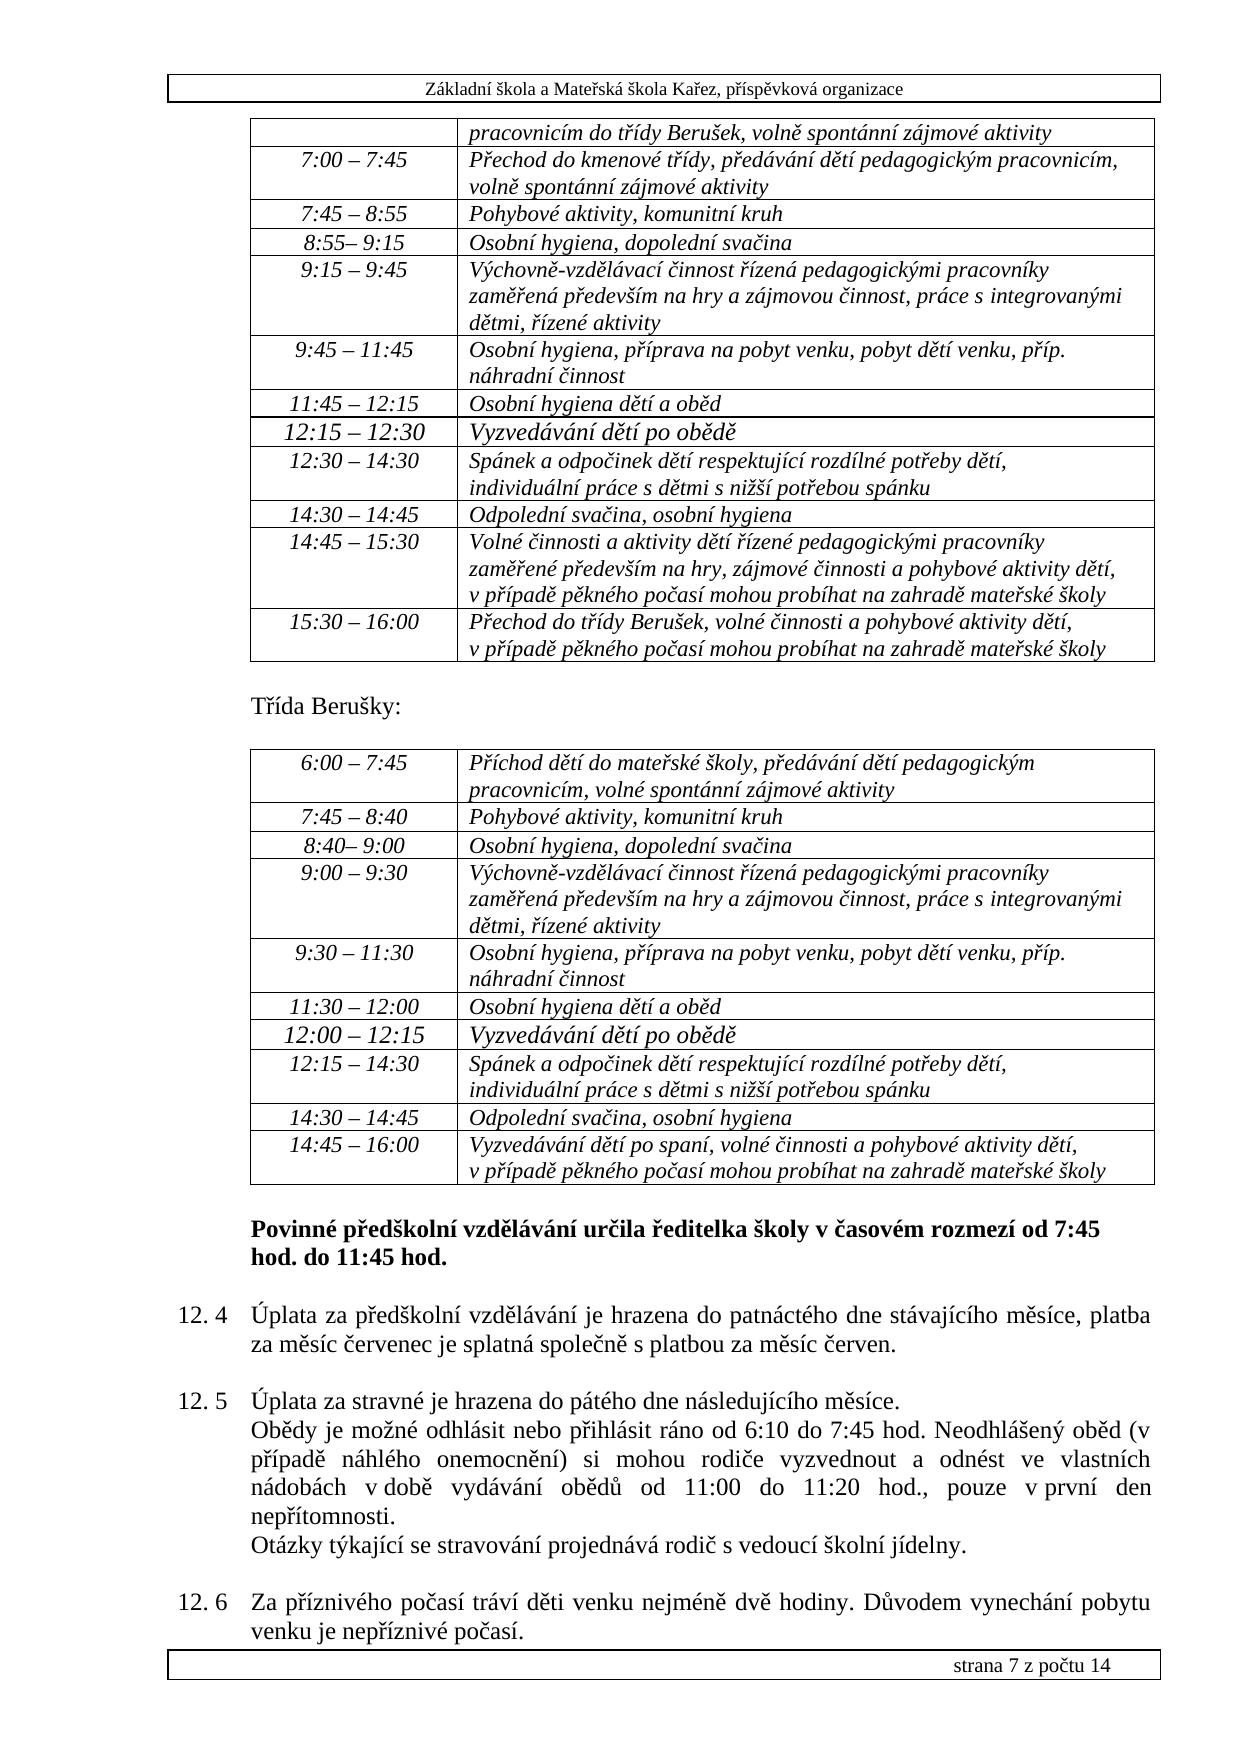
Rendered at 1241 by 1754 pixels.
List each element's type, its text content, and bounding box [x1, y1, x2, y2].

table_cell Výchovně-vzdělávací činnost řízená pedagogickými pracovníky zaměřená především na hry a zájmovou činnost, práce s integrovanými dětmi, řízené aktivity [458, 256, 1154, 335]
table_cell Vyzvedávání dětí po obědě [458, 418, 1154, 446]
text Třída Berušky: [251, 691, 1152, 720]
table_header Příchod dětí do mateřské školy, předávání dětí pedagogickým pracovnicím, volné spontánní zájmové aktivity [458, 750, 1154, 802]
table_cell Vyzvedávání dětí po obědě [458, 1020, 1154, 1049]
table_cell Volné činnosti a aktivity dětí řízené pedagogickými pracovníky zaměřené především na hry, zájmové činnosti a pohybové aktivity dětí, v případě pěkného počasí mohou probíhat na zahradě mateřské školy [458, 528, 1154, 607]
table_cell 12:00 – 12:15 [251, 1020, 457, 1049]
table_cell 12:15 – 14:30 [251, 1050, 457, 1103]
table_cell 7:45 – 8:40 [251, 803, 457, 831]
table_cell Pohybové aktivity, komunitní kruh [458, 803, 1154, 831]
table_cell 14:30 – 14:45 [251, 1104, 457, 1130]
table_cell Přechod do kmenové třídy, předávání dětí pedagogickým pracovnicím, volně spontánní zájmové aktivity [458, 147, 1154, 199]
table_cell 14:45 – 15:30 [251, 528, 457, 607]
table_cell Spánek a odpočinek dětí respektující rozdílné potřeby dětí, individuální práce s dětmi s nižší potřebou spánku [458, 1050, 1154, 1103]
text Otázky týkající se stravování projednává rodič s vedoucí školní jídelny. [177, 1530, 1152, 1559]
table_cell 9:45 – 11:45 [251, 336, 457, 389]
table_header pracovnicím do třídy Berušek, volně spontánní zájmové aktivity [458, 119, 1154, 146]
table_cell Osobní hygiena dětí a oběd [458, 993, 1154, 1019]
table_cell Spánek a odpočinek dětí respektující rozdílné potřeby dětí, individuální práce s dětmi s nižší potřebou spánku [458, 447, 1154, 500]
table_cell 7:45 – 8:55 [251, 200, 457, 228]
table_cell 9:30 – 11:30 [251, 939, 457, 992]
table_cell 12:30 – 14:30 [251, 447, 457, 500]
table_cell Odpolední svačina, osobní hygiena [458, 1104, 1154, 1130]
table_cell 11:45 – 12:15 [251, 390, 457, 416]
text Povinné předškolní vzdělávání určila ředitelka školy v časovém rozmezí od 7:45 hod. do 11:45 hod. [251, 1214, 1152, 1271]
table_header 6:00 – 7:45 [251, 750, 457, 802]
table_cell 15:30 – 16:00 [251, 609, 457, 661]
table_cell 12:15 – 12:30 [251, 418, 457, 446]
table_cell Osobní hygiena, příprava na pobyt venku, pobyt dětí venku, příp. náhradní činnost [458, 336, 1154, 389]
table_cell Osobní hygiena, dopolední svačina [458, 832, 1154, 858]
table_cell Odpolední svačina, osobní hygiena [458, 501, 1154, 527]
table_cell 9:15 – 9:45 [251, 256, 457, 335]
table_cell 8:40– 9:00 [251, 832, 457, 858]
table_cell Přechod do třídy Berušek, volné činnosti a pohybové aktivity dětí, v případě pěkného počasí mohou probíhat na zahradě mateřské školy [458, 609, 1154, 661]
table_cell Vyzvedávání dětí po spaní, volné činnosti a pohybové aktivity dětí, v případě pěkného počasí mohou probíhat na zahradě mateřské školy [458, 1131, 1154, 1184]
table_cell Osobní hygiena, dopolední svačina [458, 229, 1154, 255]
table_cell Pohybové aktivity, komunitní kruh [458, 200, 1154, 228]
text 12. 4 Úplata za předškolní vzdělávání je hrazena do patnáctého dne stávajícího měsíce, platba za měsíc červenec je splatná společně s platbou za měsíc červen. [177, 1300, 1152, 1357]
text 12. 5 Úplata za stravné je hrazena do pátého dne následujícího měsíce. [177, 1386, 1152, 1415]
text Obědy je možné odhlásit nebo přihlásit ráno od 6:10 do 7:45 hod. Neodhlášený oběd (v případě náhlého onemocnění) si mohou rodiče vyzvednout a odnést ve vlastních nádobách v době vydávání obědů od 11:00 do 11:20 hod., pouze v první den nepřítomnosti. [177, 1415, 1152, 1530]
table_cell Osobní hygiena, příprava na pobyt venku, pobyt dětí venku, příp. náhradní činnost [458, 939, 1154, 992]
text 12. 6 Za příznivého počasí tráví děti venku nejméně dvě hodiny. Důvodem vynechání pobytu venku je nepříznivé počasí. [177, 1587, 1152, 1645]
table_cell 14:45 – 16:00 [251, 1131, 457, 1184]
table_cell Osobní hygiena dětí a oběd [458, 390, 1154, 416]
table_header [251, 119, 457, 146]
table_cell 14:30 – 14:45 [251, 501, 457, 527]
table_cell Výchovně-vzdělávací činnost řízená pedagogickými pracovníky zaměřená především na hry a zájmovou činnost, práce s integrovanými dětmi, řízené aktivity [458, 859, 1154, 938]
table_cell 8:55– 9:15 [251, 229, 457, 255]
table_cell 11:30 – 12:00 [251, 993, 457, 1019]
table_cell 9:00 – 9:30 [251, 859, 457, 938]
table_cell 7:00 – 7:45 [251, 147, 457, 199]
